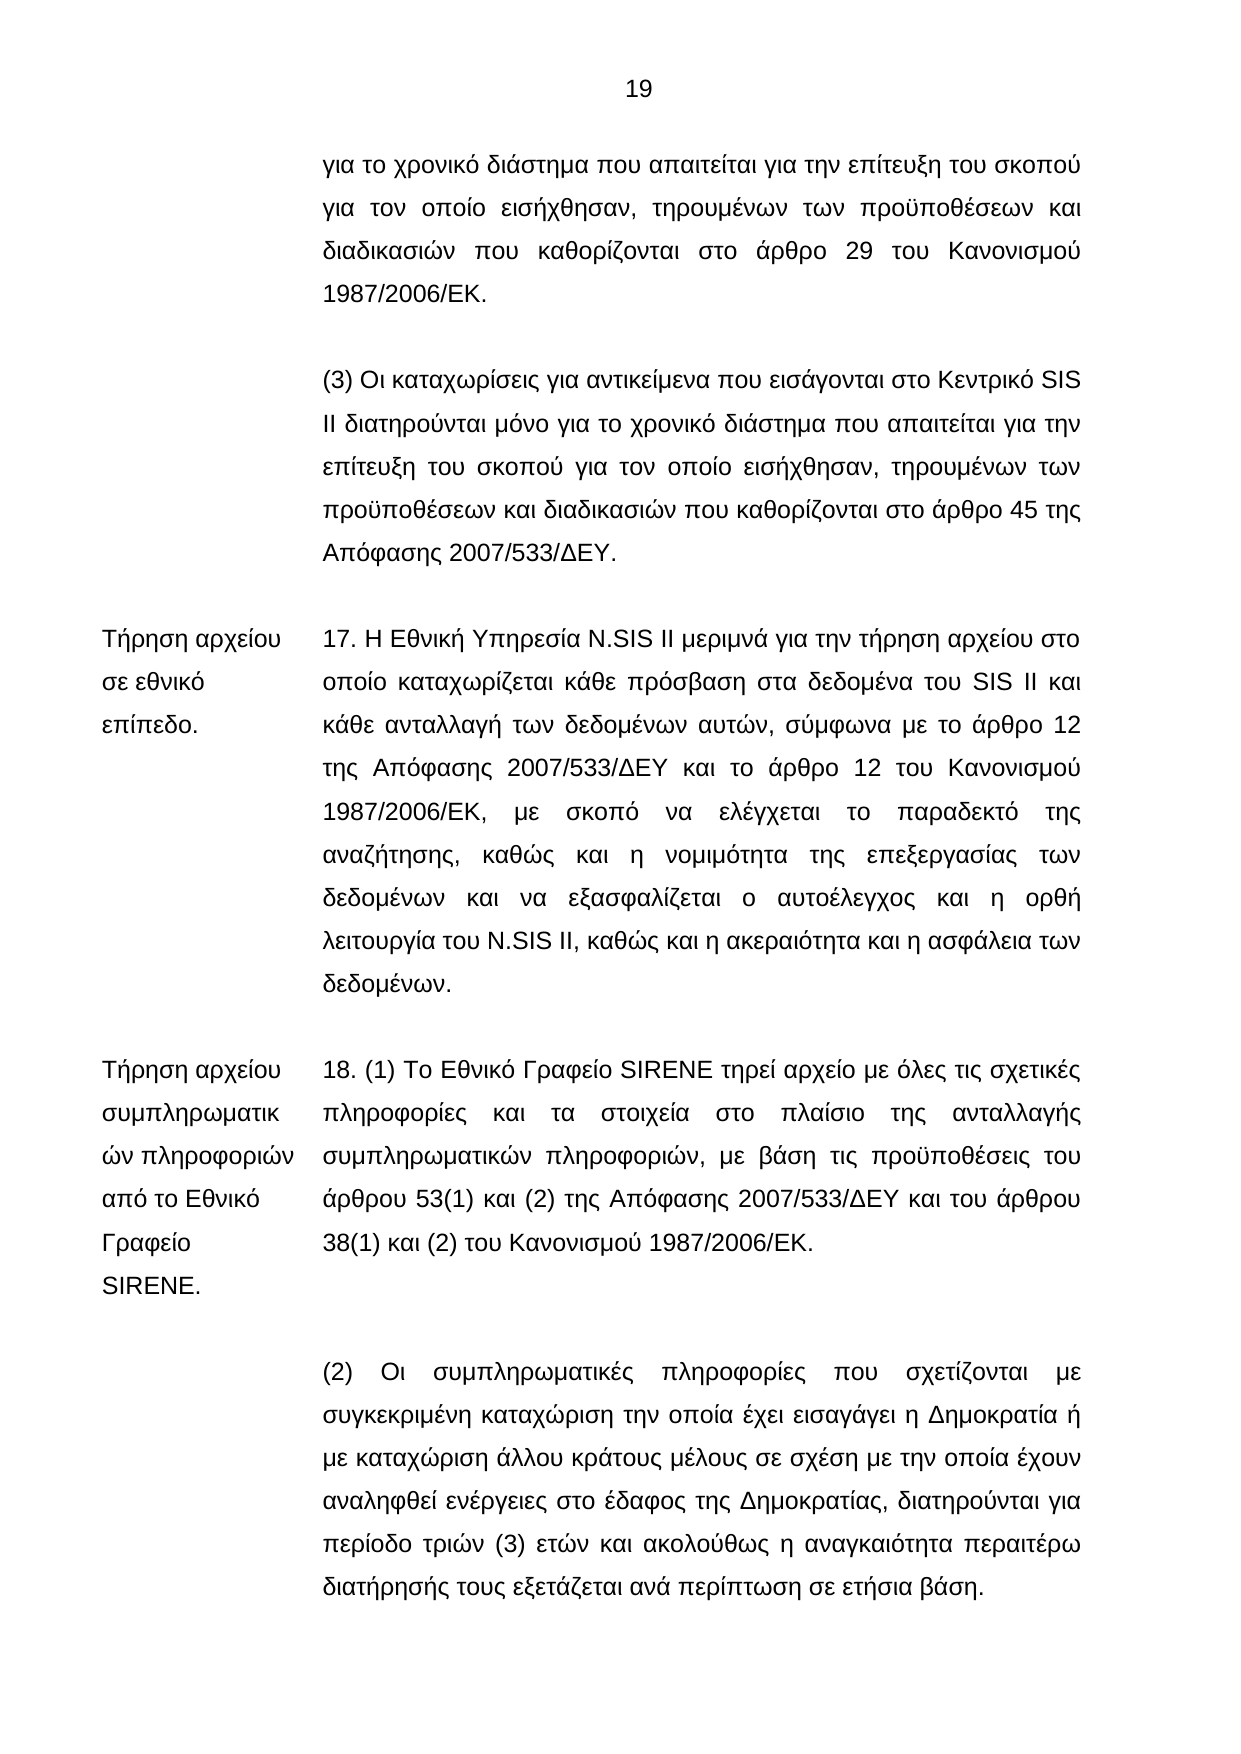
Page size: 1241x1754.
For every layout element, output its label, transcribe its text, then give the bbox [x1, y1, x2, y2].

table_cell [308, 1615, 1093, 1658]
table_cell Τήρηση αρχείου συμπληρωματικών πληροφοριών από το Εθνικό Γραφείο SIRENE. [90, 1055, 307, 1314]
table_cell [308, 323, 1093, 365]
table_cell [90, 150, 307, 322]
table_cell [90, 1314, 307, 1357]
table_cell (2) Οι συμπληρωματικές πληροφορίες που σχετίζονται με συγκεκριμένη καταχώριση την οποία έχει εισαγάγει η Δημοκρατία ή με καταχώριση άλλου κράτους μέλους σε σχέση με την οποία έχουν αναληφθεί ενέργειες στο έδαφος της Δημοκρατίας, διατηρούνται για περίοδο τριών (3) ετών και ακολούθως η αναγκαιότητα περαιτέρω διατήρησής τους εξετάζεται ανά περίπτωση σε ετήσια βάση. [308, 1357, 1093, 1615]
table_cell [90, 581, 307, 624]
table_cell [90, 1357, 307, 1615]
table_cell [308, 1012, 1093, 1055]
table_cell [90, 1615, 307, 1658]
table_cell για το χρονικό διάστημα που απαιτείται για την επίτευξη του σκοπού για τον οποίο εισήχθησαν, τηρουμένων των προϋποθέσεων και διαδικασιών που καθορίζονται στο άρθρο 29 του Κανονισμού 1987/2006/ΕΚ. [308, 150, 1093, 322]
table_cell [90, 323, 307, 365]
table_cell [308, 1314, 1093, 1357]
table_cell (3) Οι καταχωρίσεις για αντικείμενα που εισάγονται στο Κεντρικό SIS II διατηρούνται μόνο για το χρονικό διάστημα που απαιτείται για την επίτευξη του σκοπού για τον οποίο εισήχθησαν, τηρουμένων των προϋποθέσεων και διαδικασιών που καθορίζονται στο άρθρο 45 της Απόφασης 2007/533/ΔΕΥ. [308, 365, 1093, 581]
table_cell [90, 1012, 307, 1055]
table_cell 18. (1) Το Εθνικό Γραφείο SIRΕΝΕ τηρεί αρχείο με όλες τις σχετικές πληροφορίες και τα στοιχεία στο πλαίσιο της ανταλλαγής συμπληρωματικών πληροφοριών, με βάση τις προϋποθέσεις του άρθρου 53(1) και (2) της Απόφασης 2007/533/ΔΕΥ και του άρθρου 38(1) και (2) του Κανονισμού 1987/2006/ΕΚ. [308, 1055, 1093, 1314]
table_cell [308, 581, 1093, 624]
table_cell Τήρηση αρχείου σε εθνικό επίπεδο. [90, 624, 307, 1012]
table_cell 17. H Εθνική Υπηρεσία N.SIS II μεριμνά για την τήρηση αρχείου στο οποίο καταχωρίζεται κάθε πρόσβαση στα δεδομένα του SIS II και κάθε ανταλλαγή των δεδομένων αυτών, σύμφωνα με το άρθρο 12 της Απόφασης 2007/533/ΔΕΥ και το άρθρο 12 του Κανονισμού 1987/2006/ΕΚ, με σκοπό να ελέγχεται το παραδεκτό της αναζήτησης, καθώς και η νομιμότητα της επεξεργασίας των δεδομένων και να εξασφαλίζεται ο αυτοέλεγχος και η ορθή λειτουργία του N.SIS ΙΙ, καθώς και η ακεραιότητα και η ασφάλεια των δεδομένων. [308, 624, 1093, 1012]
table_cell [90, 365, 307, 581]
